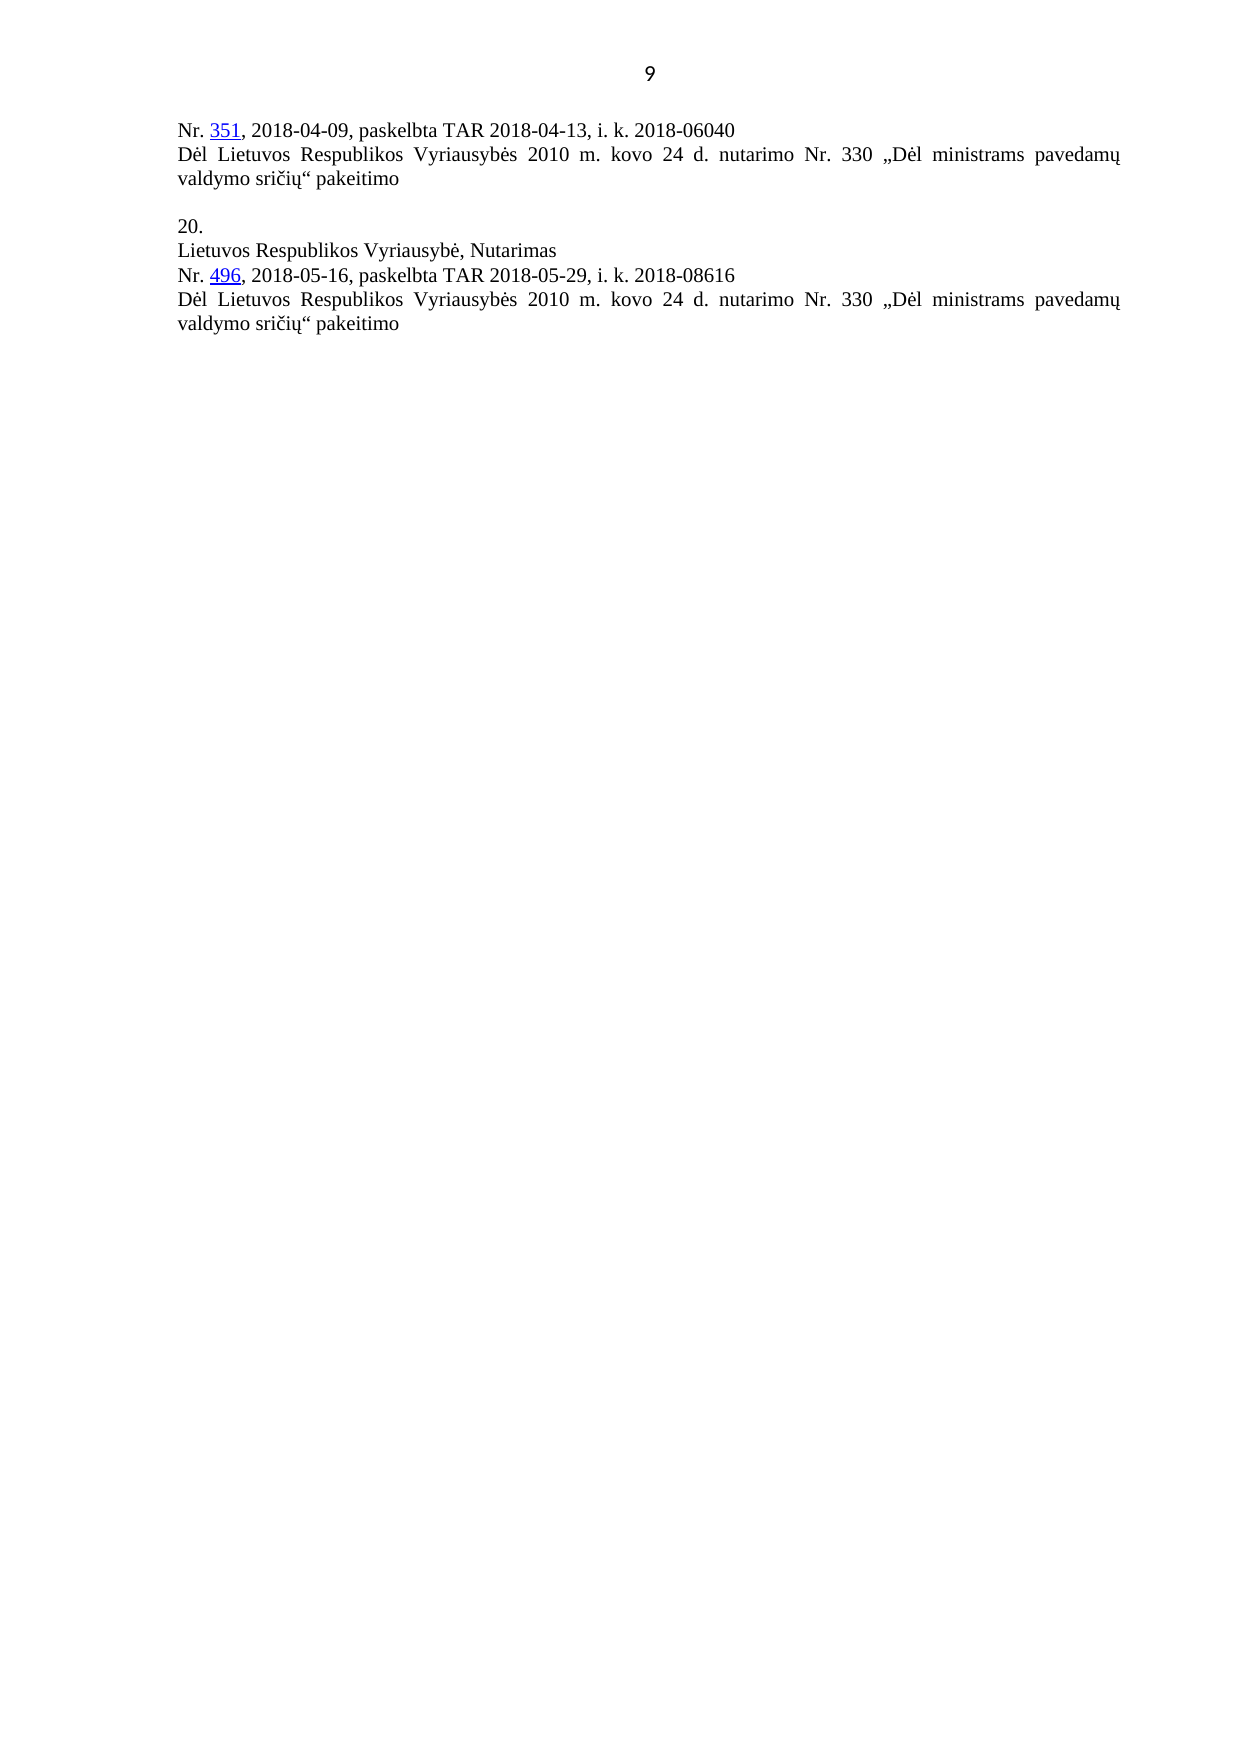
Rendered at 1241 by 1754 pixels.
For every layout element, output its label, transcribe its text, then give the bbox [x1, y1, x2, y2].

text Lietuvos Respublikos Vyriausybė, Nutarimas [177, 238, 1122, 262]
text 20. [177, 214, 1122, 238]
text Dėl Lietuvos Respublikos Vyriausybės 2010 m. kovo 24 d. nutarimo Nr. 330 „Dėl ministrams pavedamų valdymo sričių“ pakeitimo [177, 287, 1122, 335]
text Dėl Lietuvos Respublikos Vyriausybės 2010 m. kovo 24 d. nutarimo Nr. 330 „Dėl ministrams pavedamų valdymo sričių“ pakeitimo [177, 142, 1122, 190]
text Nr. 496, 2018-05-16, paskelbta TAR 2018-05-29, i. k. 2018-08616 [177, 262, 1122, 287]
text Nr. 351, 2018-04-09, paskelbta TAR 2018-04-13, i. k. 2018-06040 [177, 118, 1122, 142]
